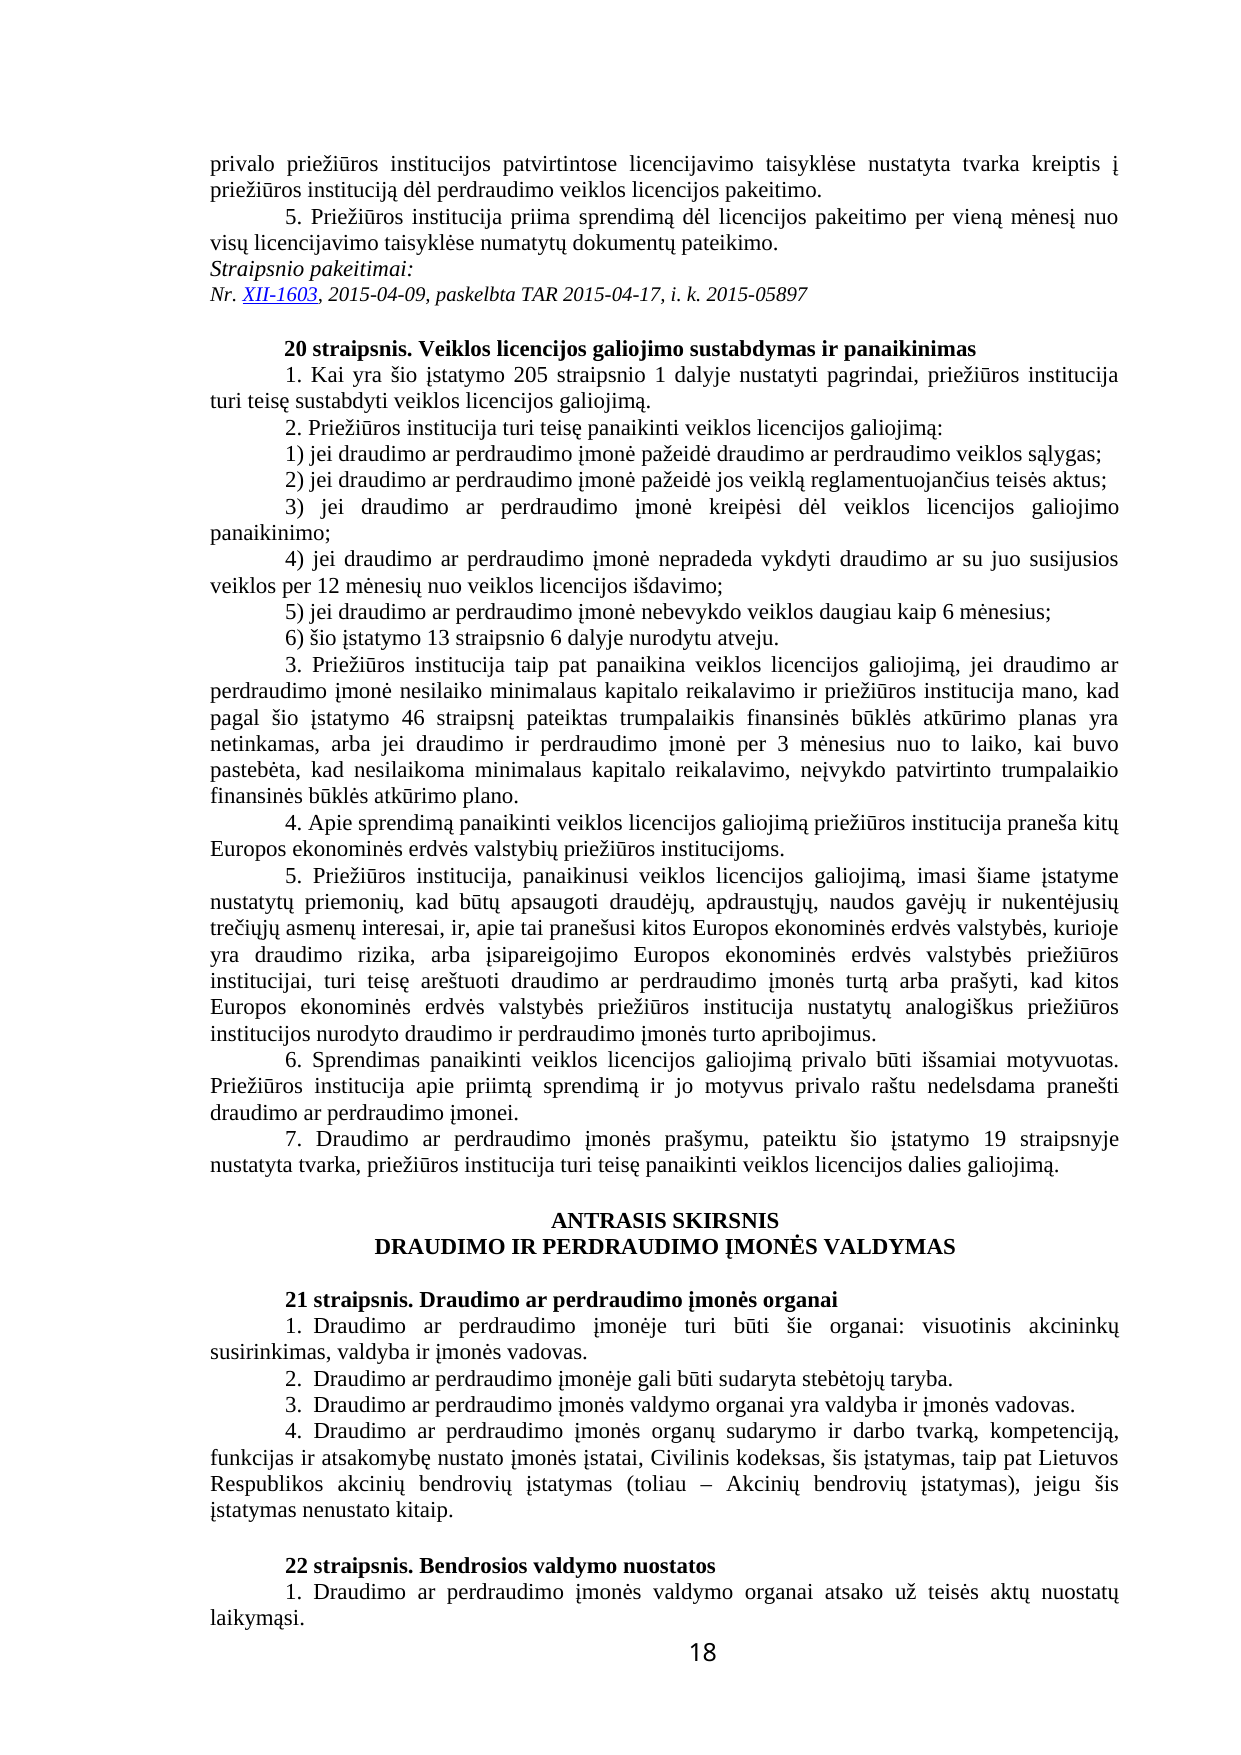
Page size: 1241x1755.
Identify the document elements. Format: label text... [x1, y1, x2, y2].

text 6) šio įstatymo 13 straipsnio 6 dalyje nurodytu atveju. [210, 624, 1120, 651]
text 2. Priežiūros institucija turi teisę panaikinti veiklos licencijos galiojimą: [210, 414, 1120, 440]
text privalo priežiūros institucijos patvirtintose licencijavimo taisyklėse nustatyta tvarka kreiptis į priežiūros instituciją dėl perdraudimo veiklos licencijos pakeitimo. [210, 150, 1120, 203]
text 5. Priežiūros institucija priima sprendimą dėl licencijos pakeitimo per vieną mėnesį nuo visų licencijavimo taisyklėse numatytų dokumentų pateikimo. [210, 203, 1120, 255]
text Nr. XII-1603, 2015-04-09, paskelbta TAR 2015-04-17, i. k. 2015-05897 [210, 282, 1120, 306]
text 1. Draudimo ar perdraudimo įmonėje turi būti šie organai: visuotinis akcininkų susirinkimas, valdyba ir įmonės vadovas. [210, 1312, 1120, 1365]
text 6. Sprendimas panaikinti veiklos licencijos galiojimą privalo būti išsamiai motyvuotas. Priežiūros institucija apie priimtą sprendimą ir jo motyvus privalo raštu nedelsdama pranešti draudimo ar perdraudimo įmonei. [210, 1046, 1120, 1125]
text Straipsnio pakeitimai: [210, 255, 1120, 282]
text 2) jei draudimo ar perdraudimo įmonė pažeidė jos veiklą reglamentuojančius teisės aktus; [210, 466, 1120, 493]
text 1. Kai yra šio įstatymo 205 straipsnio 1 dalyje nustatyti pagrindai, priežiūros institucija turi teisę sustabdyti veiklos licencijos galiojimą. [210, 361, 1120, 414]
text DRAUDIMO IR PERDRAUDIMO ĮMONĖS VALDYMAS [210, 1233, 1120, 1259]
text 4. Draudimo ar perdraudimo įmonės organų sudarymo ir darbo tvarką, kompetenciją, funkcijas ir atsakomybę nustato įmonės įstatai, Civilinis kodeksas, šis įstatymas, taip pat Lietuvos Respublikos akcinių bendrovių įstatymas (toliau – Akcinių bendrovių įstatymas), jeigu šis įstatymas nenustato kitaip. [210, 1417, 1120, 1523]
text 5. Priežiūros institucija, panaikinusi veiklos licencijos galiojimą, imasi šiame įstatyme nustatytų priemonių, kad būtų apsaugoti draudėjų, apdraustųjų, naudos gavėjų ir nukentėjusių trečiųjų asmenų interesai, ir, apie tai pranešusi kitos Europos ekonominės erdvės valstybės, kurioje yra draudimo rizika, arba įsipareigojimo Europos ekonominės erdvės valstybės priežiūros institucijai, turi teisę areštuoti draudimo ar perdraudimo įmonės turtą arba prašyti, kad kitos Europos ekonominės erdvės valstybės priežiūros institucija nustatytų analogiškus priežiūros institucijos nurodyto draudimo ir perdraudimo įmonės turto apribojimus. [210, 862, 1120, 1046]
text 1. Draudimo ar perdraudimo įmonės valdymo organai atsako už teisės aktų nuostatų laikymąsi. [210, 1578, 1120, 1631]
text 4. Apie sprendimą panaikinti veiklos licencijos galiojimą priežiūros institucija praneša kitų Europos ekonominės erdvės valstybių priežiūros institucijoms. [210, 809, 1120, 862]
text ANTRASIS SKIRSNIS [210, 1207, 1120, 1233]
text 7. Draudimo ar perdraudimo įmonės prašymu, pateiktu šio įstatymo 19 straipsnyje nustatyta tvarka, priežiūros institucija turi teisę panaikinti veiklos licencijos dalies galiojimą. [210, 1125, 1120, 1178]
text 5) jei draudimo ar perdraudimo įmonė nebevykdo veiklos daugiau kaip 6 mėnesius; [210, 598, 1120, 624]
text 1) jei draudimo ar perdraudimo įmonė pažeidė draudimo ar perdraudimo veiklos sąlygas; [210, 440, 1120, 466]
text 3. Priežiūros institucija taip pat panaikina veiklos licencijos galiojimą, jei draudimo ar perdraudimo įmonė nesilaiko minimalaus kapitalo reikalavimo ir priežiūros institucija mano, kad pagal šio įstatymo 46 straipsnį pateiktas trumpalaikis finansinės būklės atkūrimo planas yra netinkamas, arba jei draudimo ir perdraudimo įmonė per 3 mėnesius nuo to laiko, kai buvo pastebėta, kad nesilaikoma minimalaus kapitalo reikalavimo, neįvykdo patvirtinto trumpalaikio finansinės būklės atkūrimo plano. [210, 651, 1120, 809]
text 22 straipsnis. Bendrosios valdymo nuostatos [210, 1552, 1120, 1578]
text 2. Draudimo ar perdraudimo įmonėje gali būti sudaryta stebėtojų taryba. [210, 1365, 1120, 1391]
text 3. Draudimo ar perdraudimo įmonės valdymo organai yra valdyba ir įmonės vadovas. [210, 1391, 1120, 1417]
text 4) jei draudimo ar perdraudimo įmonė nepradeda vykdyti draudimo ar su juo susijusios veiklos per 12 mėnesių nuo veiklos licencijos išdavimo; [210, 545, 1120, 598]
text 3) jei draudimo ar perdraudimo įmonė kreipėsi dėl veiklos licencijos galiojimo panaikinimo; [210, 493, 1120, 545]
text 20 straipsnis. Veiklos licencijos galiojimo sustabdymas ir panaikinimas [284, 334, 1120, 361]
text 21 straipsnis. Draudimo ar perdraudimo įmonės organai [210, 1286, 1120, 1312]
